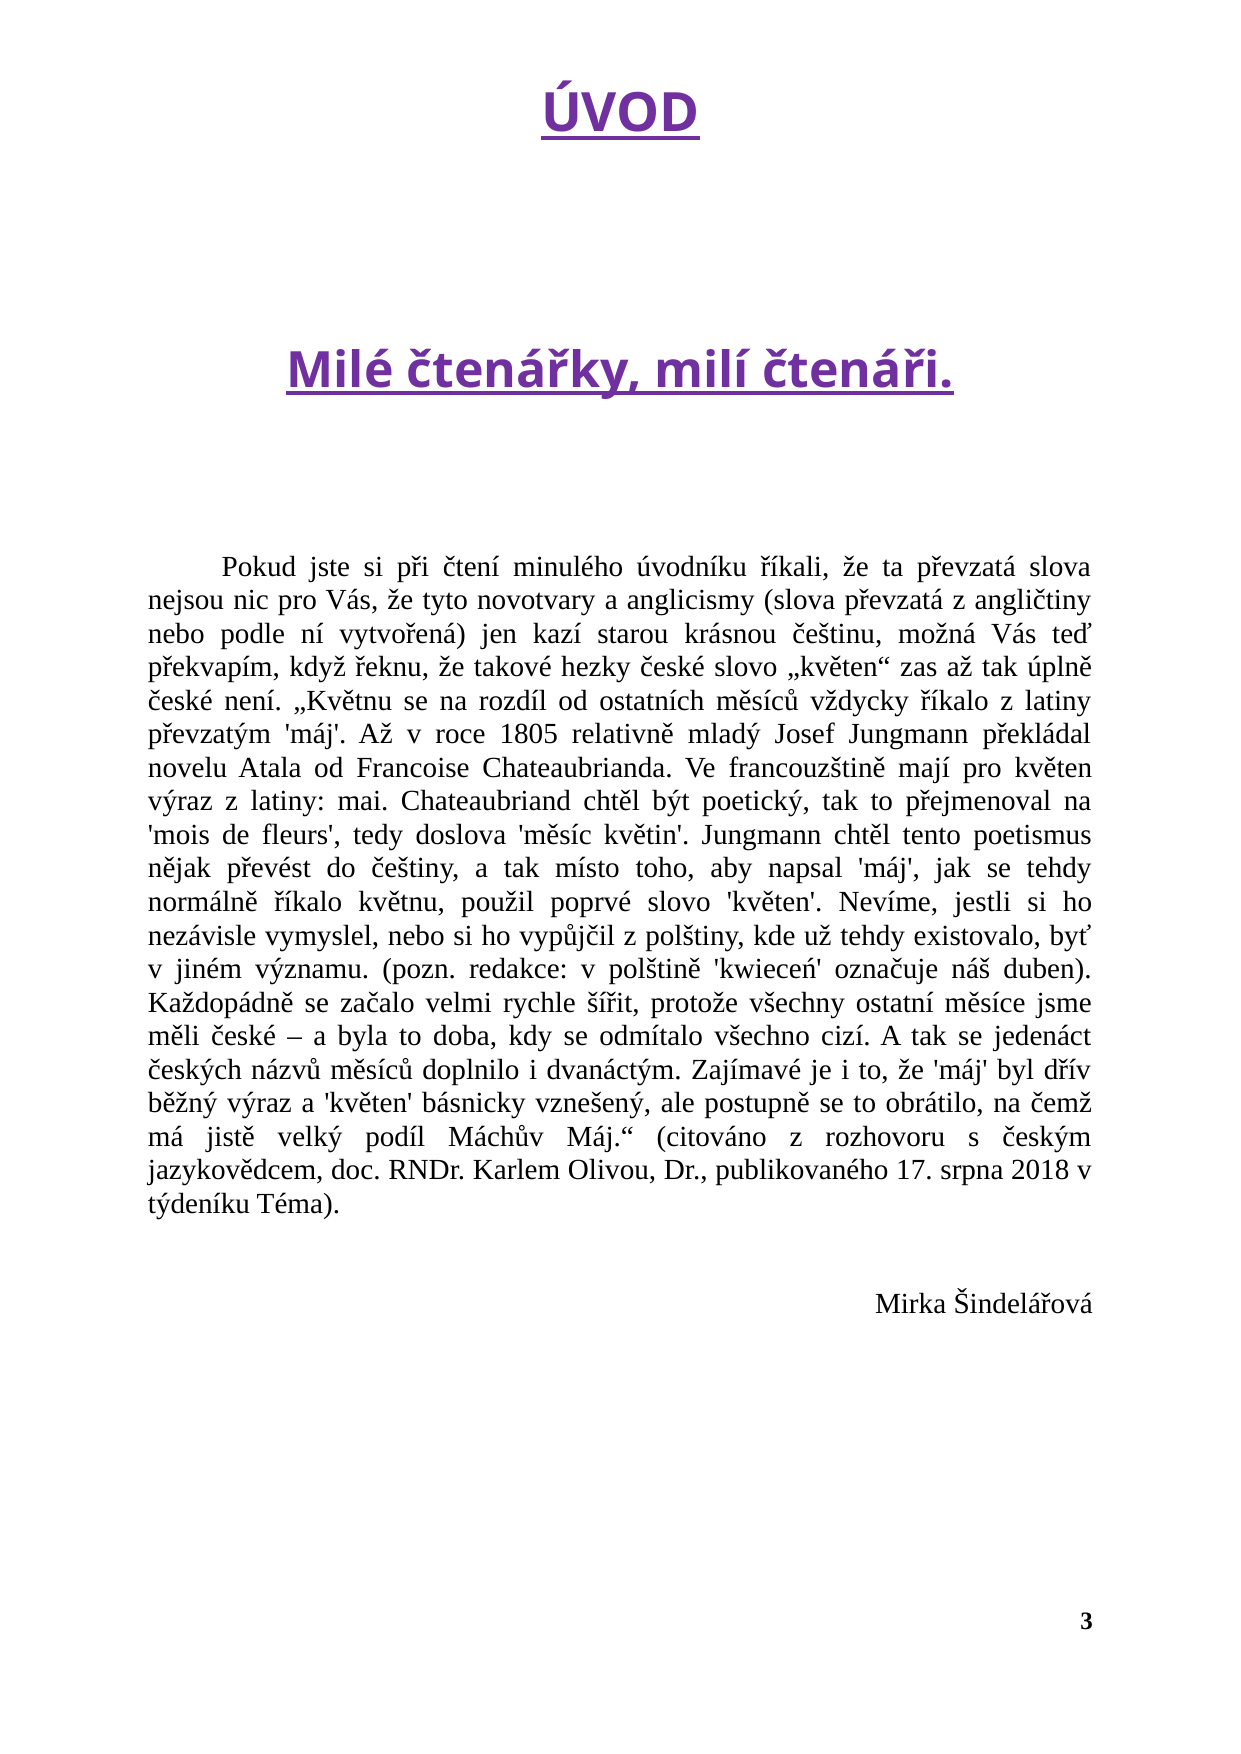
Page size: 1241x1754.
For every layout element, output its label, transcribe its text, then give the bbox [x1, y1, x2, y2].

text Mirka Šindelářová [148, 1286, 1093, 1320]
text ÚVOD [148, 74, 1093, 147]
text Pokud jste si při čtení minulého úvodníku říkali, že ta převzatá slova nejsou nic pro Vás, že tyto novotvary a anglicismy (slova převzatá z angličtiny nebo podle ní vytvořená) jen kazí starou krásnou češtinu, možná Vás teď překvapím, když řeknu, že takové hezky české slovo „květen“ zas až tak úplně české není. „Květnu se na rozdíl od ostatních měsíců vždycky říkalo z latiny převzatým 'máj'. Až v roce 1805 relativně mladý Josef Jungmann překládal novelu Atala od Francoise Chateaubrianda. Ve francouzštině mají pro květen výraz z latiny: mai. Chateaubriand chtěl být poetický, tak to přejmenoval na 'mois de fleurs', tedy doslova 'měsíc květin'. Jungmann chtěl tento poetismus nějak převést do češtiny, a tak místo toho, aby napsal 'máj', jak se tehdy normálně říkalo květnu, použil poprvé slovo 'květen'. Nevíme, jestli si ho nezávisle vymyslel, nebo si ho vypůjčil z polštiny, kde už tehdy existovalo, byť v jiném významu. (pozn. redakce: v polštině 'kwieceń' označuje náš duben). Každopádně se začalo velmi rychle šířit, protože všechny ostatní měsíce jsme měli české – a byla to doba, kdy se odmítalo všechno cizí. A tak se jedenáct českých názvů měsíců doplnilo i dvanáctým. Zajímavé je i to, že 'máj' byl dřív běžný výraz a 'květen' básnicky vznešený, ale postupně se to obrátilo, na čemž má jistě velký podíl Máchův Máj.“ (citováno z rozhovoru s českým jazykovědcem, doc. RNDr. Karlem Olivou, Dr., publikovaného 17. srpna 2018 v týdeníku Téma). [148, 549, 1093, 1219]
text Milé čtenářky, milí čtenáři. [148, 334, 1093, 402]
